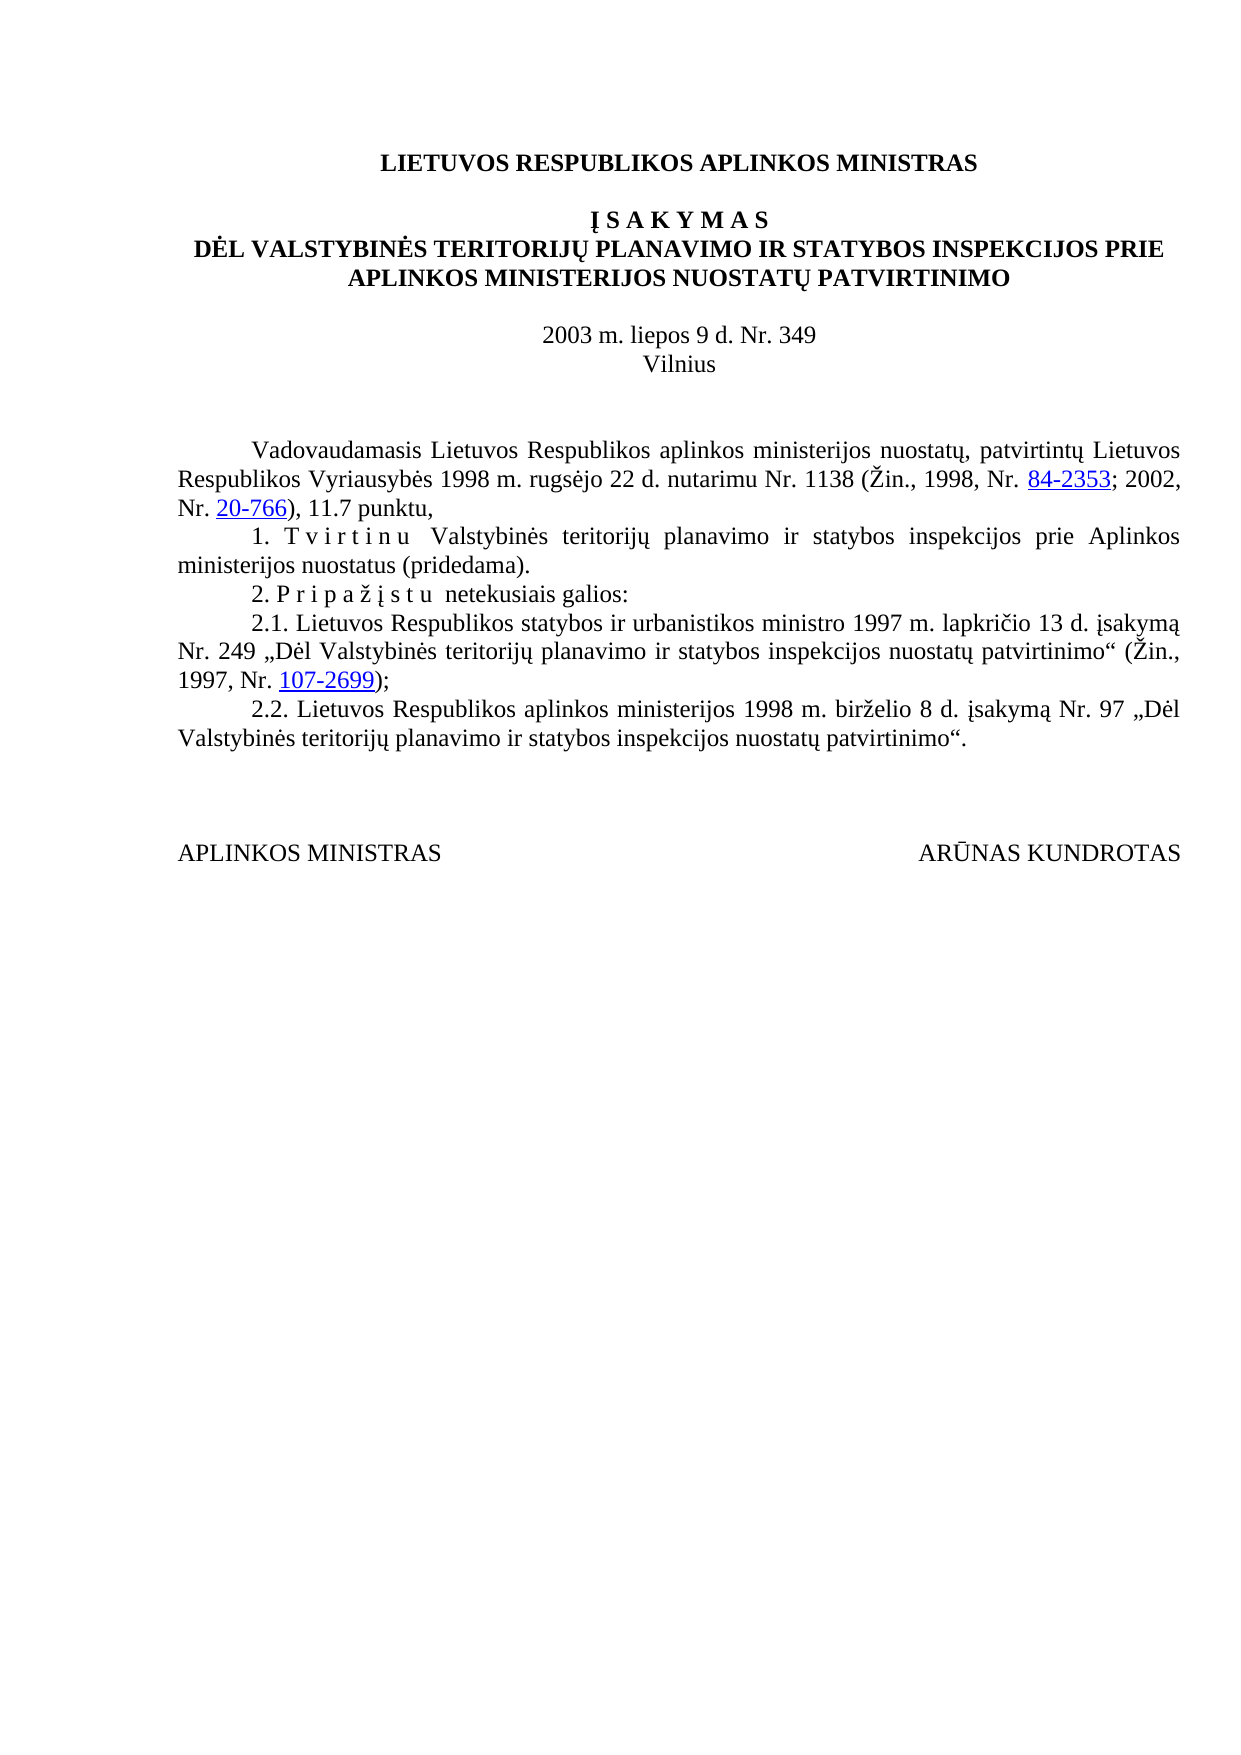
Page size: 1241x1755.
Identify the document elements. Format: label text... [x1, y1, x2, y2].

text 2.2. Lietuvos Respublikos aplinkos ministerijos 1998 m. birželio 8 d. įsakymą Nr. 97 „Dėl Valstybinės teritorijų planavimo ir statybos inspekcijos nuostatų patvirtinimo“. [177, 694, 1181, 751]
text 2.1. Lietuvos Respublikos statybos ir urbanistikos ministro 1997 m. lapkričio 13 d. įsakymą Nr. 249 „Dėl Valstybinės teritorijų planavimo ir statybos inspekcijos nuostatų patvirtinimo“ (Žin., 1997, Nr. 107-2699); [177, 608, 1181, 694]
text DĖL VALSTYBINĖS TERITORIJŲ PLANAVIMO IR STATYBOS INSPEKCIJOS PRIE APLINKOS MINISTERIJOS NUOSTATŲ PATVIRTINIMO [177, 234, 1181, 291]
text Vilnius [177, 349, 1181, 378]
text 1. Tvirtinu Valstybinės teritorijų planavimo ir statybos inspekcijos prie Aplinkos ministerijos nuostatus (pridedama). [177, 521, 1181, 579]
text LIETUVOS RESPUBLIKOS APLINKOS MINISTRAS [177, 148, 1181, 176]
text 2003 m. liepos 9 d. Nr. 349 [177, 320, 1181, 349]
text Į S A K Y M A S [177, 205, 1181, 234]
text 2. Pripažįstu netekusiais galios: [177, 579, 1181, 608]
text APLINKOS Ministras Arūnas Kundrotas [177, 838, 1181, 866]
text Vadovaudamasis Lietuvos Respublikos aplinkos ministerijos nuostatų, patvirtintų Lietuvos Respublikos Vyriausybės 1998 m. rugsėjo 22 d. nutarimu Nr. 1138 (Žin., 1998, Nr. 84-2353; 2002, Nr. 20-766), 11.7 punktu, [177, 435, 1181, 521]
